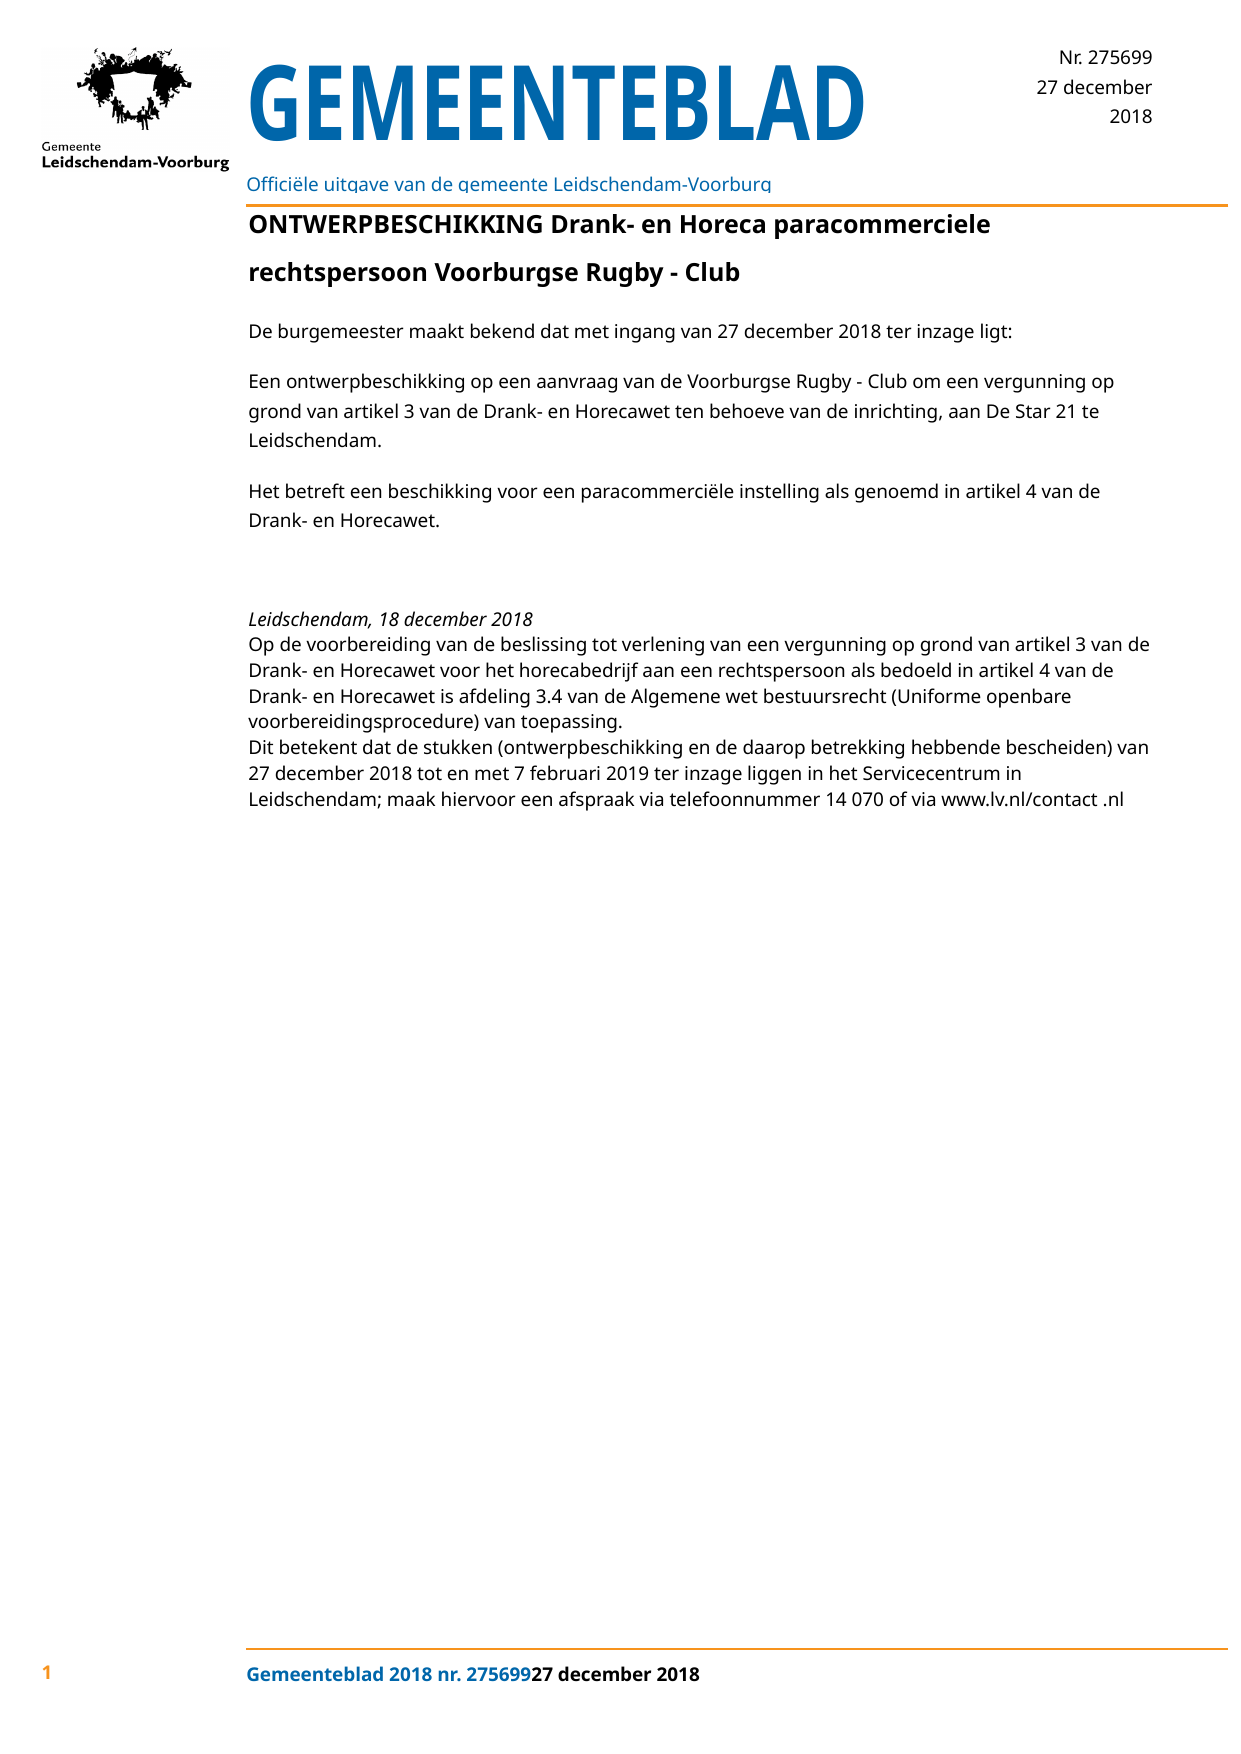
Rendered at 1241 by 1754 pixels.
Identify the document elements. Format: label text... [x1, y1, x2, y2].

text De burgemeester maakt bekend dat met ingang van 27 december 2018 ter inzage ligt: [248, 318, 1152, 344]
text Het betreft een beschikking voor een paracommerciële instelling als genoemd in artikel 4 van de Drank- en Horecawet. [248, 478, 1152, 533]
text ONTWERPBESCHIKKING Drank- en Horeca paracommerciele rechtspersoon Voorburgse Rugby - Club [248, 207, 1152, 288]
text Dit betekent dat de stukken (ontwerpbeschikking en de daarop betrekking hebbende bescheiden) van 27 december 2018 tot en met 7 februari 2019 ter inzage liggen in het Servicecentrum in Leidschendam; maak hiervoor een afspraak via telefoonnummer 14 070 of via www.lv.nl/contact .nl [248, 734, 1152, 812]
text Leidschendam, 18 december 2018 [248, 606, 1152, 631]
text Op de voorbereiding van de beslissing tot verlening van een vergunning op grond van artikel 3 van de Drank- en Horecawet voor het horecabedrijf aan een rechtspersoon als bedoeld in artikel 4 van de Drank- en Horecawet is afdeling 3.4 van de Algemene wet bestuursrecht (Uniforme openbare voorbereidingsprocedure) van toepassing. [248, 631, 1152, 734]
text Een ontwerpbeschikking op een aanvraag van de Voorburgse Rugby - Club om een vergunning op grond van artikel 3 van de Drank- en Horecawet ten behoeve van de inrichting, aan De Star 21 te Leidschendam. [248, 368, 1152, 453]
picture [41, 47, 231, 172]
